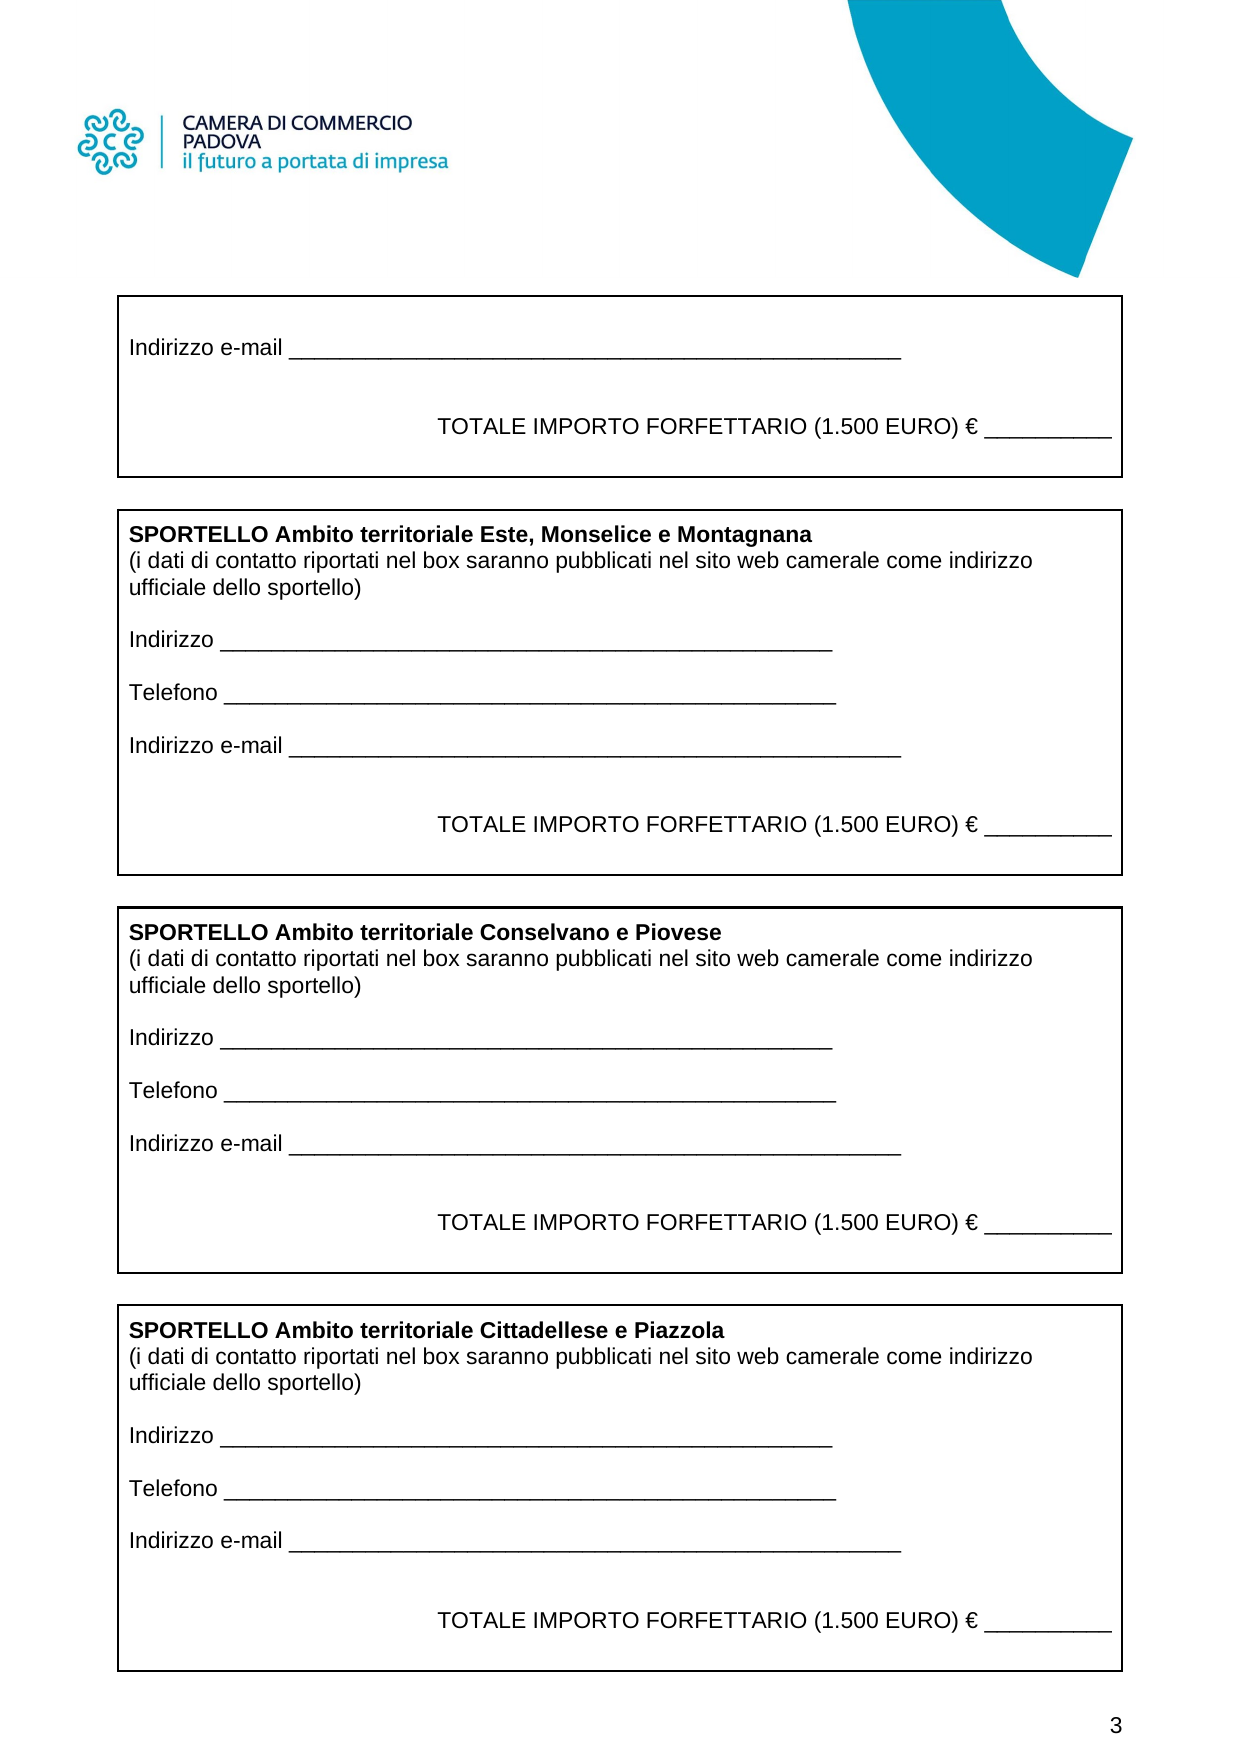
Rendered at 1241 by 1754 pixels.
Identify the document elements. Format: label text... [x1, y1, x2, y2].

table_header Indirizzo e-mail ________________________________________________ TOTALE IMPORTO FORFETTARIO (1.500 EURO) € __________ [119, 297, 1121, 476]
picture [0, 0, 1241, 278]
table_header SPORTELLO Ambito territoriale Este, Monselice e Montagnana (i dati di contatto riportati nel box saranno pubblicati nel sito web camerale come indirizzo ufficiale dello sportello) Indirizzo ________________________________________________ Telefono ________________________________________________ Indirizzo e-mail ________________________________________________ TOTALE IMPORTO FORFETTARIO (1.500 EURO) € __________ [119, 511, 1121, 874]
table_header SPORTELLO Ambito territoriale Conselvano e Piovese (i dati di contatto riportati nel box saranno pubblicati nel sito web camerale come indirizzo ufficiale dello sportello) Indirizzo ________________________________________________ Telefono ________________________________________________ Indirizzo e-mail ________________________________________________ TOTALE IMPORTO FORFETTARIO (1.500 EURO) € __________ [119, 909, 1121, 1272]
table_header SPORTELLO Ambito territoriale Cittadellese e Piazzola (i dati di contatto riportati nel box saranno pubblicati nel sito web camerale come indirizzo ufficiale dello sportello) Indirizzo ________________________________________________ Telefono ________________________________________________ Indirizzo e-mail ________________________________________________ TOTALE IMPORTO FORFETTARIO (1.500 EURO) € __________ [119, 1306, 1121, 1670]
